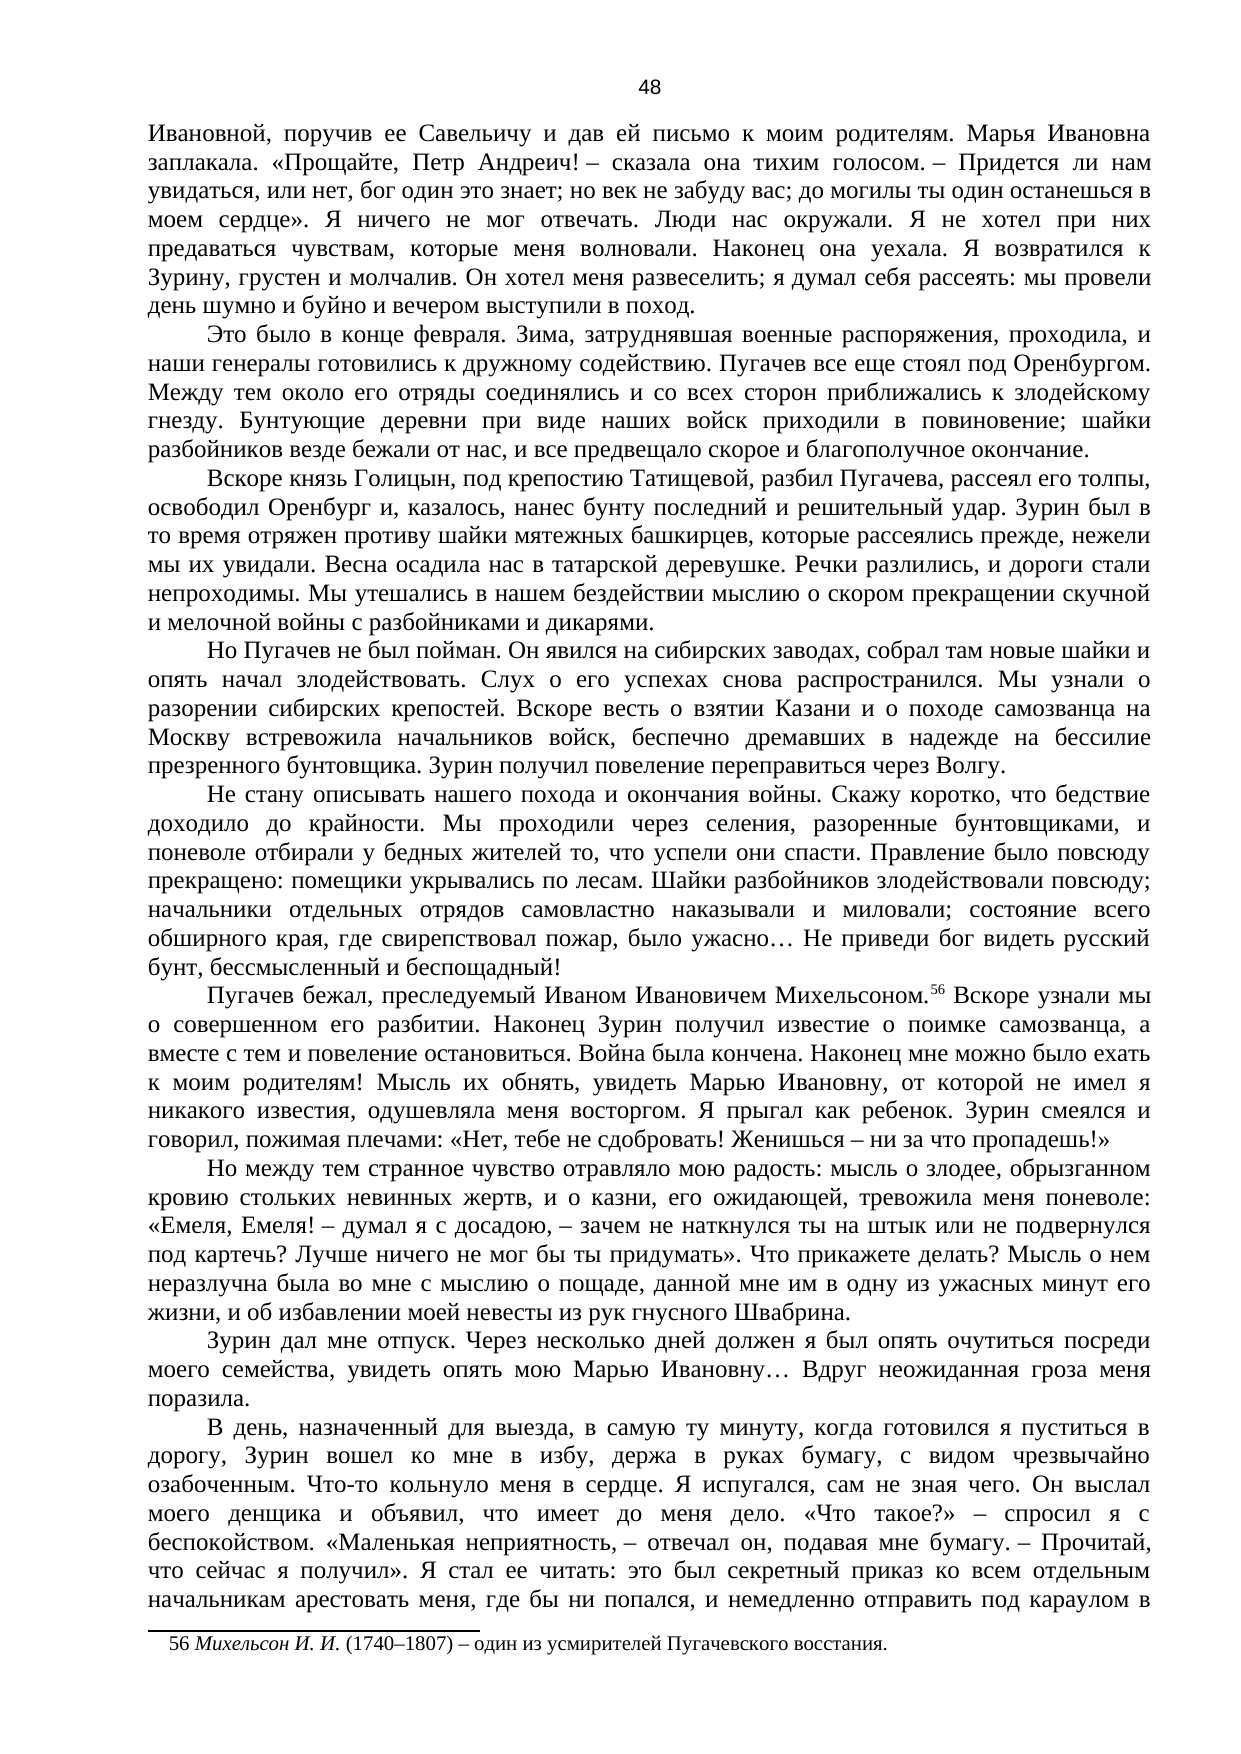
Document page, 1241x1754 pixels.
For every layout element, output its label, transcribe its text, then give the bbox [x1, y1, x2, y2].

text В день, назначенный для выезда, в самую ту минуту, когда готовился я пуститься в дорогу, Зурин вошел ко мне в избу, держа в руках бумагу, с видом чрезвычайно озабоченным. Что‑то кольнуло меня в сердце. Я испугался, сам не зная чего. Он выслал моего денщика и объявил, что имеет до меня дело. «Что такое?» – спросил я с беспокойством. «Маленькая неприятность, – отвечал он, подавая мне бумагу. – Прочитай, что сейчас я получил». Я стал ее читать: это был секретный приказ ко всем отдельным начальникам арестовать меня, где бы ни попался, и немедленно отправить под караулом в [148, 1412, 1152, 1613]
text Но между тем странное чувство отравляло мою радость: мысль о злодее, обрызганном кровию стольких невинных жертв, и о казни, его ожидающей, тревожила меня поневоле: «Емеля, Емеля! – думал я с досадою, – зачем не наткнулся ты на штык или не подвернулся под картечь? Лучше ничего не мог бы ты придумать». Что прикажете делать? Мысль о нем неразлучна была во мне с мыслию о пощаде, данной мне им в одну из ужасных минут его жизни, и об избавлении моей невесты из рук гнусного Швабрина. [148, 1153, 1152, 1326]
text Михельсон И. И. (1740–1807) – один из усмирителей Пугачевского восстания. [148, 1631, 1152, 1655]
text Зурин дал мне отпуск. Через несколько дней должен я был опять очутиться посреди моего семейства, увидеть опять мою Марью Ивановну… Вдруг неожиданная гроза меня поразила. [148, 1326, 1152, 1412]
text Пугачев бежал, преследуемый Иваном Ивановичем Михельсоном. Вскоре узнали мы о совершенном его разбитии. Наконец Зурин получил известие о поимке самозванца, а вместе с тем и повеление остановиться. Война была кончена. Наконец мне можно было ехать к моим родителям! Мысль их обнять, увидеть Марью Ивановну, от которой не имел я никакого известия, одушевляла меня восторгом. Я прыгал как ребенок. Зурин смеялся и говорил, пожимая плечами: «Нет, тебе не сдобровать! Женишься – ни за что пропадешь!» [148, 981, 1152, 1153]
text Ивановной, поручив ее Савельичу и дав ей письмо к моим родителям. Марья Ивановна заплакала. «Прощайте, Петр Андреич! – сказала она тихим голосом. – Придется ли нам увидаться, или нет, бог один это знает; но век не забуду вас; до могилы ты один останешься в моем сердце». Я ничего не мог отвечать. Люди нас окружали. Я не хотел при них предаваться чувствам, которые меня волновали. Наконец она уехала. Я возвратился к Зурину, грустен и молчалив. Он хотел меня развеселить; я думал себя рассеять: мы провели день шумно и буйно и вечером выступили в поход. [148, 118, 1152, 319]
text Но Пугачев не был пойман. Он явился на сибирских заводах, собрал там новые шайки и опять начал злодействовать. Слух о его успехах снова распространился. Мы узнали о разорении сибирских крепостей. Вскоре весть о взятии Казани и о походе самозванца на Москву встревожила начальников войск, беспечно дремавших в надежде на бессилие презренного бунтовщика. Зурин получил повеление переправиться через Волгу. [148, 636, 1152, 779]
text Не стану описывать нашего похода и окончания войны. Скажу коротко, что бедствие доходило до крайности. Мы проходили через селения, разоренные бунтовщиками, и поневоле отбирали у бедных жителей то, что успели они спасти. Правление было повсюду прекращено: помещики укрывались по лесам. Шайки разбойников злодействовали повсюду; начальники отдельных отрядов самовластно наказывали и миловали; состояние всего обширного края, где свирепствовал пожар, было ужасно… Не приведи бог видеть русский бунт, бессмысленный и беспощадный! [148, 779, 1152, 981]
text Вскоре князь Голицын, под крепостию Татищевой, разбил Пугачева, рассеял его толпы, освободил Оренбург и, казалось, нанес бунту последний и решительный удар. Зурин был в то время отряжен противу шайки мятежных башкирцев, которые рассеялись прежде, нежели мы их увидали. Весна осадила нас в татарской деревушке. Речки разлились, и дороги стали непроходимы. Мы утешались в нашем бездействии мыслию о скором прекращении скучной и мелочной войны с разбойниками и дикарями. [148, 463, 1152, 636]
text Это было в конце февраля. Зима, затруднявшая военные распоряжения, проходила, и наши генералы готовились к дружному содействию. Пугачев все еще стоял под Оренбургом. Между тем около его отряды соединялись и со всех сторон приближались к злодейскому гнезду. Бунтующие деревни при виде наших войск приходили в повиновение; шайки разбойников везде бежали от нас, и все предвещало скорое и благополучное окончание. [148, 319, 1152, 463]
